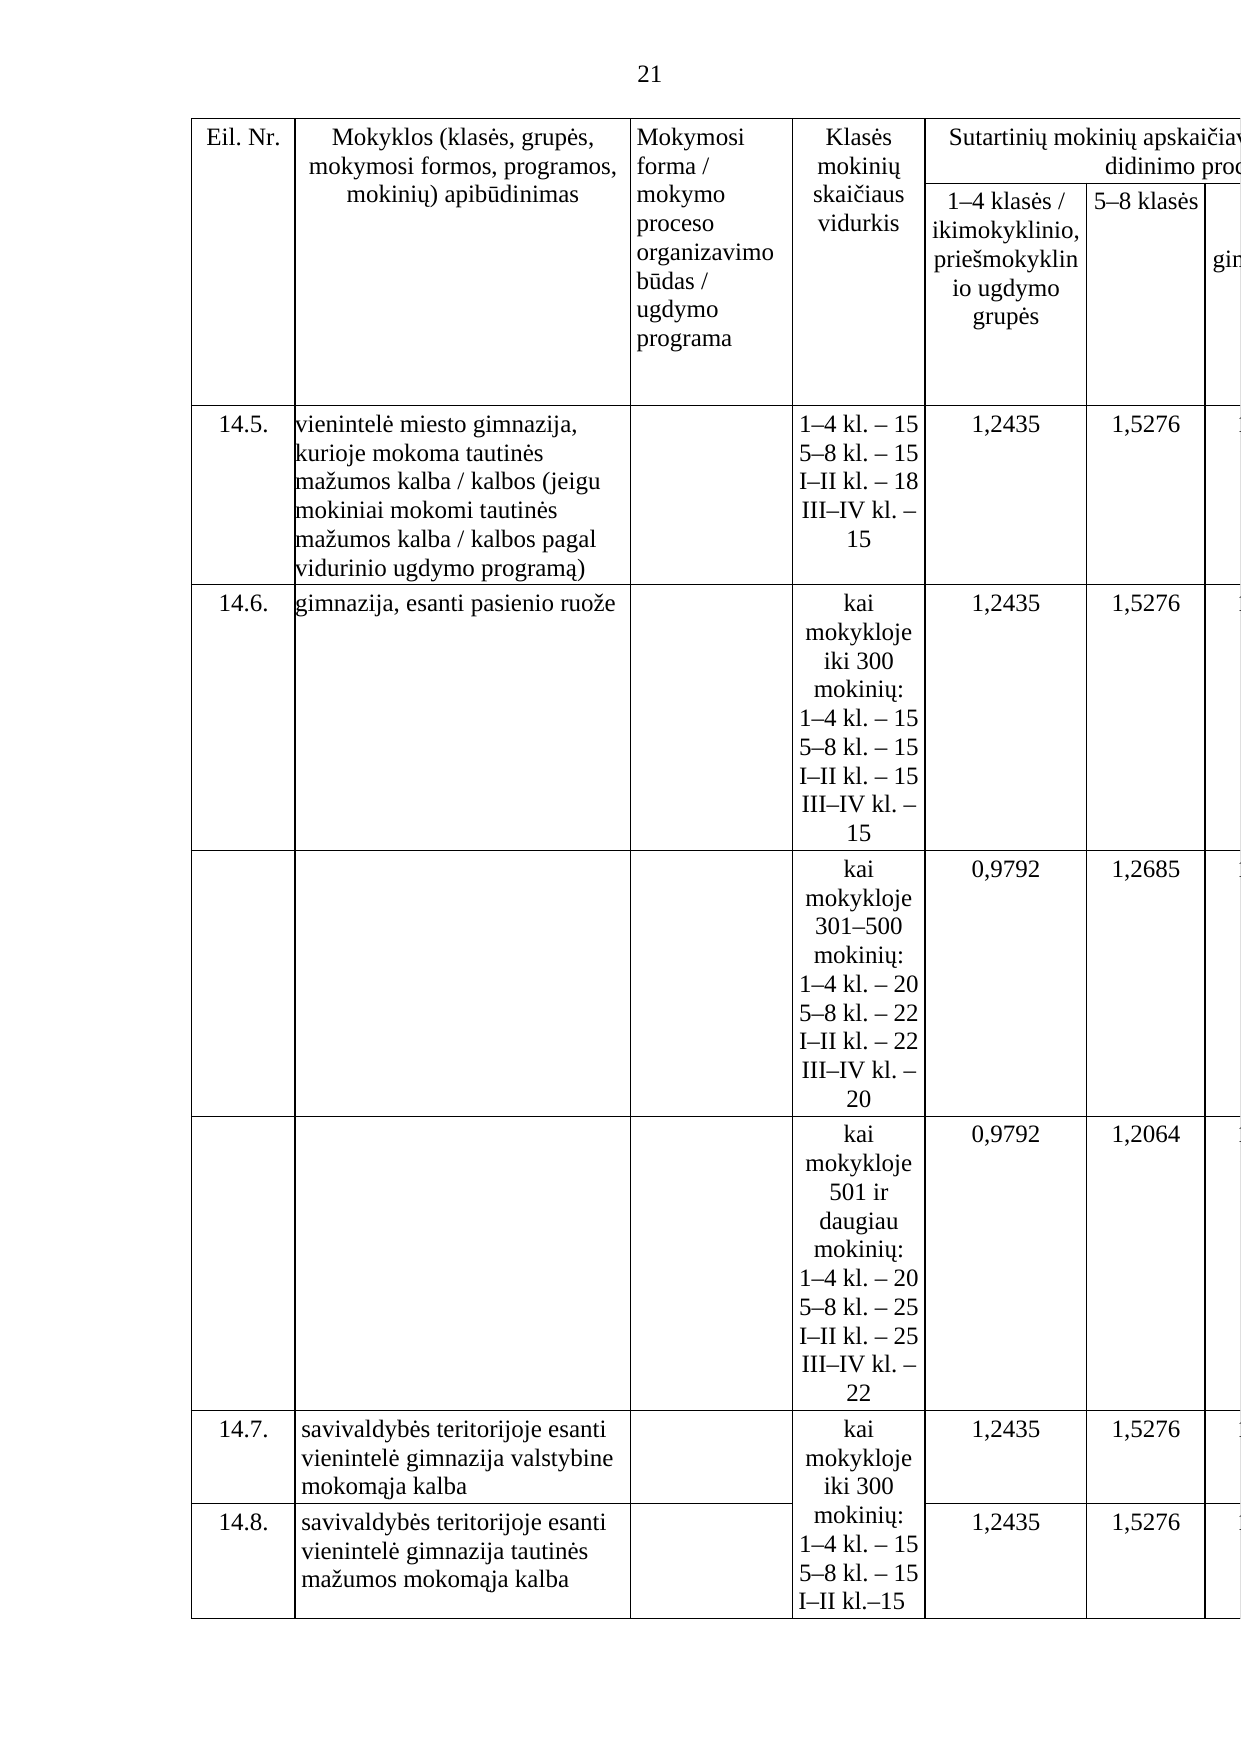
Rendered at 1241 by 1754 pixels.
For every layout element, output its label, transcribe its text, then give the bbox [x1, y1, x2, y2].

table_header Mokymosi forma / mokymo proceso organizavimo būdas / ugdymo programa [631, 119, 792, 405]
table_cell 1,2435 [926, 406, 1086, 584]
table_cell 14.6. [192, 585, 294, 850]
table_cell [631, 1504, 792, 1618]
table_cell [631, 585, 792, 850]
table_cell [631, 1117, 792, 1410]
table_cell [631, 851, 792, 1116]
table_cell [296, 1117, 630, 1410]
table_cell 1,2685 [1087, 851, 1204, 1116]
table_cell 1,2064 [1087, 1117, 1204, 1410]
table_cell [192, 1117, 294, 1410]
table_cell 1,4206 [1206, 851, 1240, 1116]
table_header Sutartinių mokinių apskaičiavimo koeficientai / jų didinimo procentai [926, 119, 1240, 182]
table_cell [631, 406, 792, 584]
table_cell 1,5276 [1087, 1411, 1204, 1503]
table_cell 1,5276 [1087, 1504, 1204, 1618]
table_cell [296, 851, 630, 1116]
table_cell 14.8. [192, 1504, 294, 1618]
table_cell [631, 1411, 792, 1503]
table_cell 1,2435 [926, 585, 1086, 850]
table_cell 1–4 kl. – 15 5–8 kl. – 15 I–II kl. – 18 III–IV kl. – 15 [793, 406, 924, 584]
table_cell 5–8 klasės [1087, 184, 1204, 405]
table_cell kai mokykloje 501 ir daugiau mokinių: 1–4 kl. – 20 5–8 kl. – 25 I–II kl. – 25 III–IV kl. – 22 [793, 1117, 924, 1410]
table_cell 1,9222 [1206, 585, 1240, 850]
table_cell 0,9792 [926, 851, 1086, 1116]
table_cell kai mokykloje iki 300 mokinių: 1–4 kl. – 15 5–8 kl. – 15 I–II kl.–15 [793, 1411, 924, 1618]
table_cell savivaldybės teritorijoje esanti vienintelė gimnazija tautinės mažumos mokomąja kalba [296, 1504, 630, 1618]
table_cell 1,2435 [926, 1411, 1086, 1503]
table_cell kai mokykloje iki 300 mokinių: 1–4 kl. – 15 5–8 kl. – 15 I–II kl. – 15 III–IV kl. – 15 [793, 585, 924, 850]
table_cell 1,9222 [1206, 1504, 1240, 1618]
table_cell 1,9222 [1206, 1411, 1240, 1503]
table_cell gimnazija, esanti pasienio ruože [296, 585, 630, 850]
table_cell 1,5276 [1087, 406, 1204, 584]
table_cell 1,2435 [926, 1504, 1086, 1618]
table_header Mokyklos (klasės, grupės, mokymosi formos, programos, mokinių) apibūdinimas [296, 119, 630, 405]
table_cell savivaldybės teritorijoje esanti vienintelė gimnazija valstybine mokomąja kalba [296, 1411, 630, 1503]
table_cell [192, 851, 294, 1116]
table_cell 1,6018 [1206, 406, 1240, 584]
table_cell 14.5. [192, 406, 294, 584]
table_cell 9–10 (I–II gimnazijos) klasės [1206, 184, 1240, 405]
table_cell 1,5276 [1087, 585, 1204, 850]
table_cell 14.7. [192, 1411, 294, 1503]
table_cell 1,4077 [1206, 1117, 1240, 1410]
table_cell kai mokykloje 301–500 mokinių: 1–4 kl. – 20 5–8 kl. – 22 I–II kl. – 22 III–IV kl. – 20 [793, 851, 924, 1116]
table_header Klasės mokinių skaičiaus vidurkis [793, 119, 924, 405]
table_cell 1–4 klasės / ikimokyklinio, priešmokyklinio ugdymo grupės [926, 184, 1086, 405]
table_cell 0,9792 [926, 1117, 1086, 1410]
table_header Eil. Nr. [192, 119, 294, 405]
table_cell vienintelė miesto gimnazija, kurioje mokoma tautinės mažumos kalba / kalbos (jeigu mokiniai mokomi tautinės mažumos kalba / kalbos pagal vidurinio ugdymo programą) [296, 406, 630, 584]
